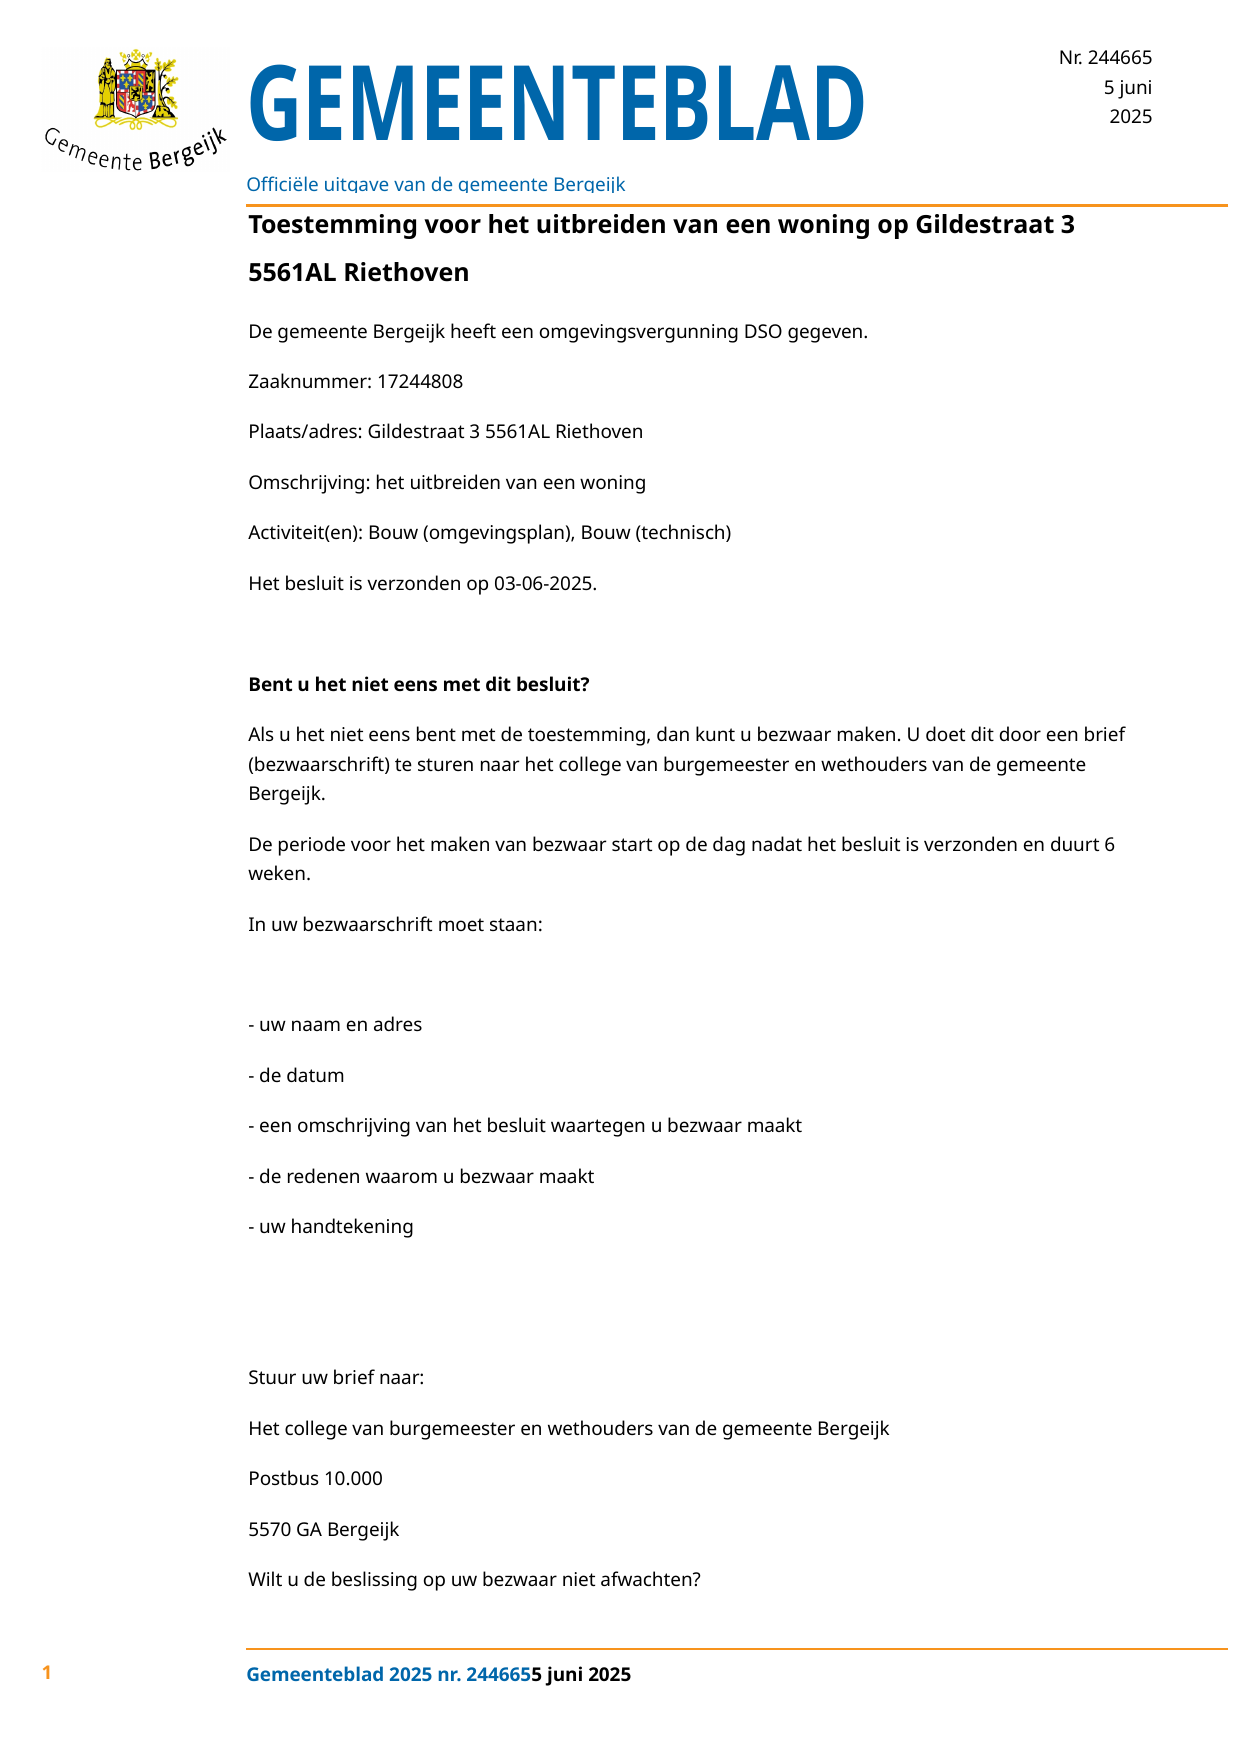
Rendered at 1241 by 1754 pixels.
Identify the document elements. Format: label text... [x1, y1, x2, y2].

text De periode voor het maken van bezwaar start op de dag nadat het besluit is verzonden en duurt 6 weken. [248, 831, 1152, 886]
text Omschrijving: het uitbreiden van een woning [248, 469, 1152, 495]
text - de datum [248, 1062, 1152, 1088]
text Het college van burgemeester en wethouders van de gemeente Bergeijk [248, 1415, 1152, 1441]
text Zaaknummer: 17244808 [248, 368, 1152, 394]
text Stuur uw brief naar: [248, 1364, 1152, 1390]
text Als u het niet eens bent met de toestemming, dan kunt u bezwaar maken. U doet dit door een brief (bezwaarschrift) te sturen naar het college van burgemeester en wethouders van de gemeente Bergeijk. [248, 721, 1152, 806]
picture [41, 47, 231, 172]
text Bent u het niet eens met dit besluit? [248, 671, 1152, 697]
text - de redenen waarom u bezwaar maakt [248, 1163, 1152, 1189]
text 5570 GA Bergeijk [248, 1516, 1152, 1542]
text In uw bezwaarschrift moet staan: [248, 911, 1152, 937]
text Activiteit(en): Bouw (omgevingsplan), Bouw (technisch) [248, 519, 1152, 545]
text Wilt u de beslissing op uw bezwaar niet afwachten? [248, 1566, 1152, 1592]
text Plaats/adres: Gildestraat 3 5561AL Riethoven [248, 419, 1152, 444]
text Toestemming voor het uitbreiden van een woning op Gildestraat 3 5561AL Riethoven [248, 207, 1152, 288]
text - uw handtekening [248, 1213, 1152, 1239]
text De gemeente Bergeijk heeft een omgevingsvergunning DSO gegeven. [248, 318, 1152, 344]
text - een omschrijving van het besluit waartegen u bezwaar maakt [248, 1112, 1152, 1138]
text - uw naam en adres [248, 1012, 1152, 1037]
text Postbus 10.000 [248, 1465, 1152, 1491]
text Het besluit is verzonden op 03-06-2025. [248, 570, 1152, 596]
